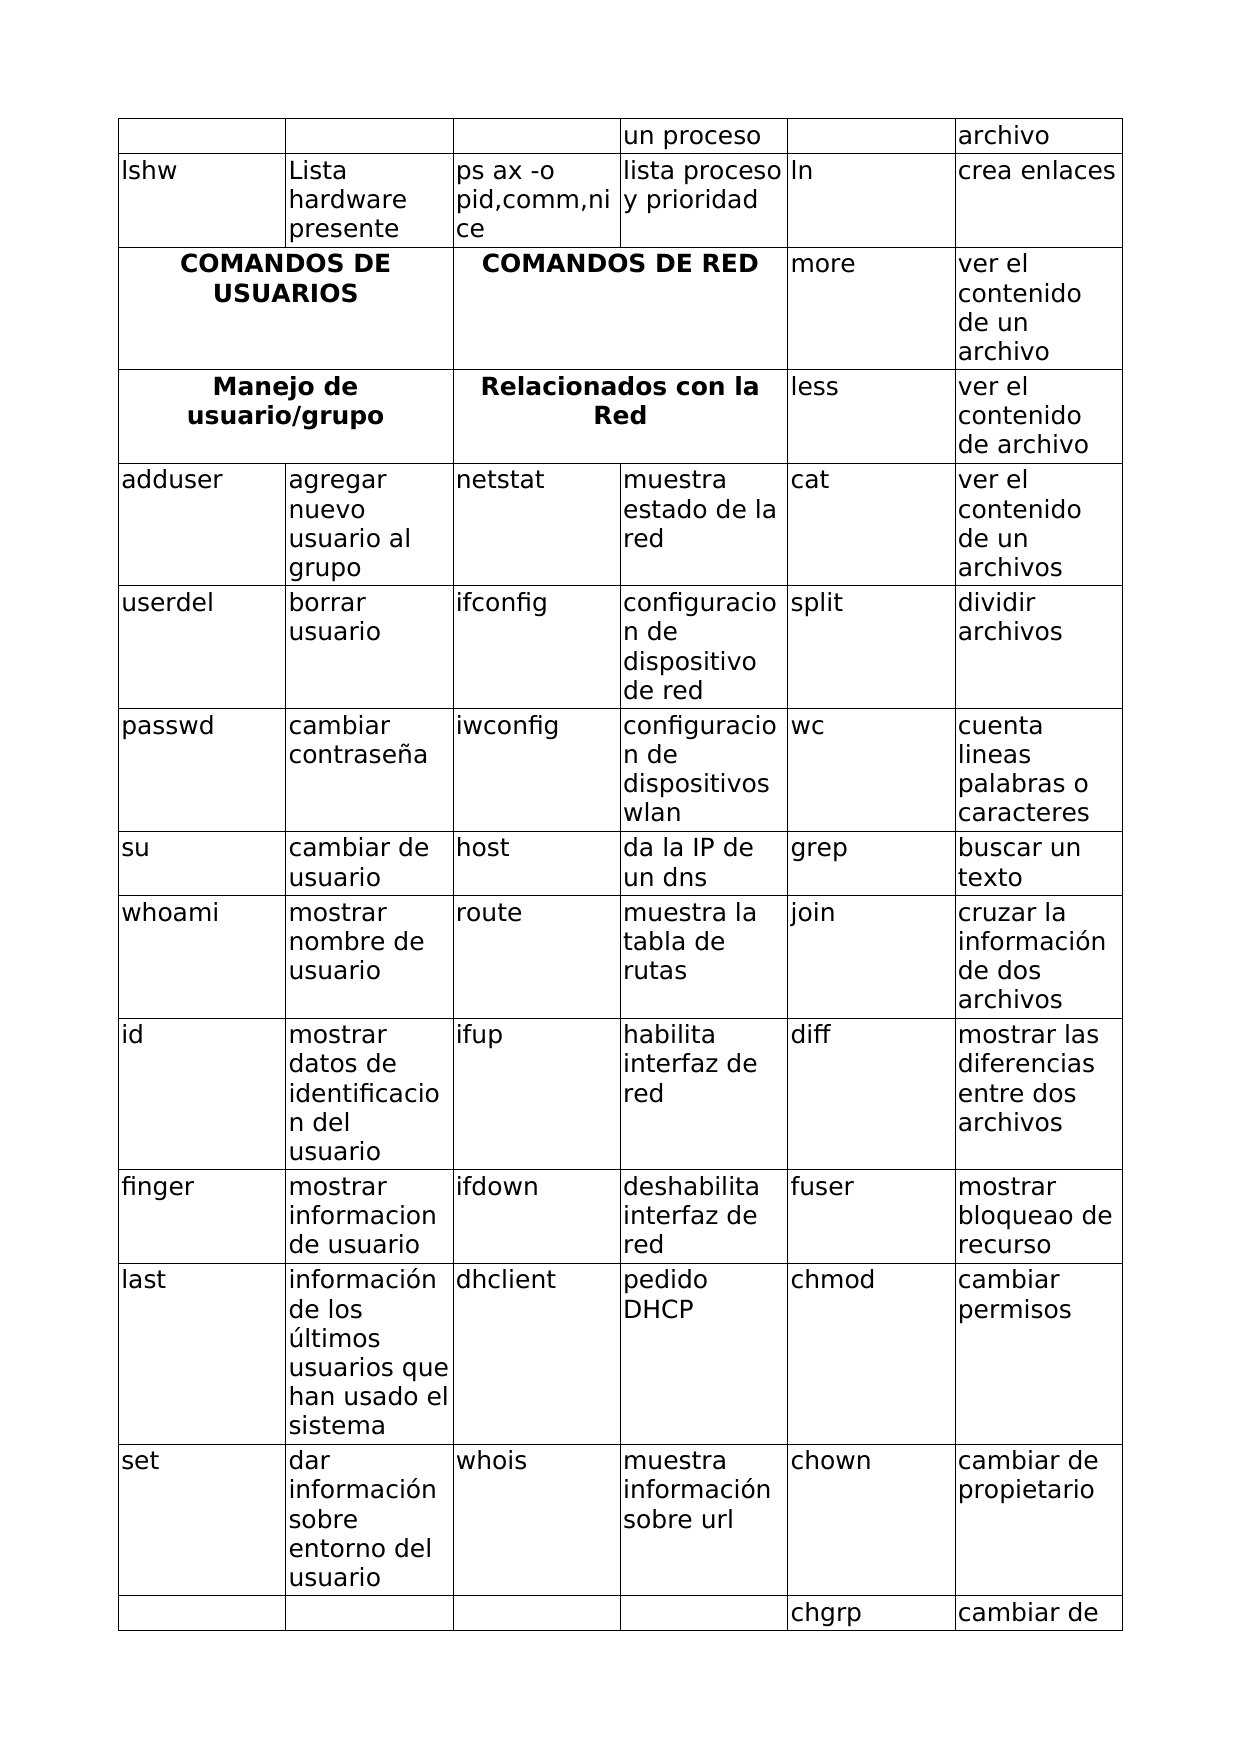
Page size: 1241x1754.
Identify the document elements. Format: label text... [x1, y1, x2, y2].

table_cell configuracion de dispositivo de red [621, 586, 787, 708]
table_cell muestra estado de la red [621, 464, 787, 585]
table_cell host [454, 832, 620, 895]
table_cell cambiar de [956, 1596, 1122, 1630]
table_cell ln [788, 154, 955, 247]
table_cell crea enlaces [956, 154, 1122, 247]
table_cell cambiar permisos [956, 1264, 1122, 1443]
table_cell chown [788, 1445, 955, 1595]
table_cell chmod [788, 1264, 955, 1443]
table_cell [788, 119, 955, 153]
table_cell cat [788, 464, 955, 585]
table_cell mostrar datos de identificacion del usuario [286, 1019, 453, 1169]
table_cell mostrar informacion de usuario [286, 1170, 453, 1263]
table_cell buscar un texto [956, 832, 1122, 895]
table_cell un proceso [621, 119, 787, 153]
table_cell COMANDOS DE USUARIOS [119, 248, 453, 369]
table_cell [454, 1596, 620, 1630]
table_cell [286, 119, 453, 153]
table_cell lshw [119, 154, 285, 247]
table_cell mostrar bloqueao de recurso [956, 1170, 1122, 1263]
table_cell su [119, 832, 285, 895]
table_cell habilita interfaz de red [621, 1019, 787, 1169]
table_cell userdel [119, 586, 285, 708]
table_cell finger [119, 1170, 285, 1263]
table_cell adduser [119, 464, 285, 585]
table_cell less [788, 370, 955, 463]
table_cell configuracion de dispositivos wlan [621, 709, 787, 831]
table_cell agregar nuevo usuario al grupo [286, 464, 453, 585]
table_cell route [454, 896, 620, 1017]
table_cell fuser [788, 1170, 955, 1263]
table_cell cuenta lineas palabras o caracteres [956, 709, 1122, 831]
table_cell muestra la tabla de rutas [621, 896, 787, 1017]
table_cell wc [788, 709, 955, 831]
table_cell [454, 119, 620, 153]
table_cell ifup [454, 1019, 620, 1169]
table_cell whois [454, 1445, 620, 1595]
table_cell join [788, 896, 955, 1017]
table_cell deshabilita interfaz de red [621, 1170, 787, 1263]
table_cell ver el contenido de un archivo [956, 248, 1122, 369]
table_cell información de los últimos usuarios que han usado el sistema [286, 1264, 453, 1443]
table_cell set [119, 1445, 285, 1595]
table_cell ifconfig [454, 586, 620, 708]
table_cell mostrar las diferencias entre dos archivos [956, 1019, 1122, 1169]
table_cell iwconfig [454, 709, 620, 831]
table_cell Manejo de usuario/grupo [119, 370, 453, 463]
table_cell [621, 1596, 787, 1630]
table_cell mostrar nombre de usuario [286, 896, 453, 1017]
table_cell cruzar la información de dos archivos [956, 896, 1122, 1017]
table_cell id [119, 1019, 285, 1169]
table_cell passwd [119, 709, 285, 831]
table_cell [119, 1596, 285, 1630]
table_cell [119, 119, 285, 153]
table_cell last [119, 1264, 285, 1443]
table_cell more [788, 248, 955, 369]
table_cell muestra información sobre url [621, 1445, 787, 1595]
table_cell grep [788, 832, 955, 895]
table_cell borrar usuario [286, 586, 453, 708]
table_cell chgrp [788, 1596, 955, 1630]
table_cell COMANDOS DE RED [454, 248, 787, 369]
table_cell dar información sobre entorno del usuario [286, 1445, 453, 1595]
table_cell whoami [119, 896, 285, 1017]
table_cell Relacionados con la Red [454, 370, 787, 463]
table_cell ver el contenido de archivo [956, 370, 1122, 463]
table_cell ver el contenido de un archivos [956, 464, 1122, 585]
table_cell cambiar contraseña [286, 709, 453, 831]
table_cell Lista hardware presente [286, 154, 453, 247]
table_cell cambiar de propietario [956, 1445, 1122, 1595]
table_cell lista proceso y prioridad [621, 154, 787, 247]
table_cell netstat [454, 464, 620, 585]
table_cell da la IP de un dns [621, 832, 787, 895]
table_cell pedido DHCP [621, 1264, 787, 1443]
table_cell split [788, 586, 955, 708]
table_cell dhclient [454, 1264, 620, 1443]
table_cell cambiar de usuario [286, 832, 453, 895]
table_cell dividir archivos [956, 586, 1122, 708]
table_cell [286, 1596, 453, 1630]
table_cell diff [788, 1019, 955, 1169]
table_cell ifdown [454, 1170, 620, 1263]
table_cell archivo [956, 119, 1122, 153]
table_cell ps ax -o pid,comm,nice [454, 154, 620, 247]
